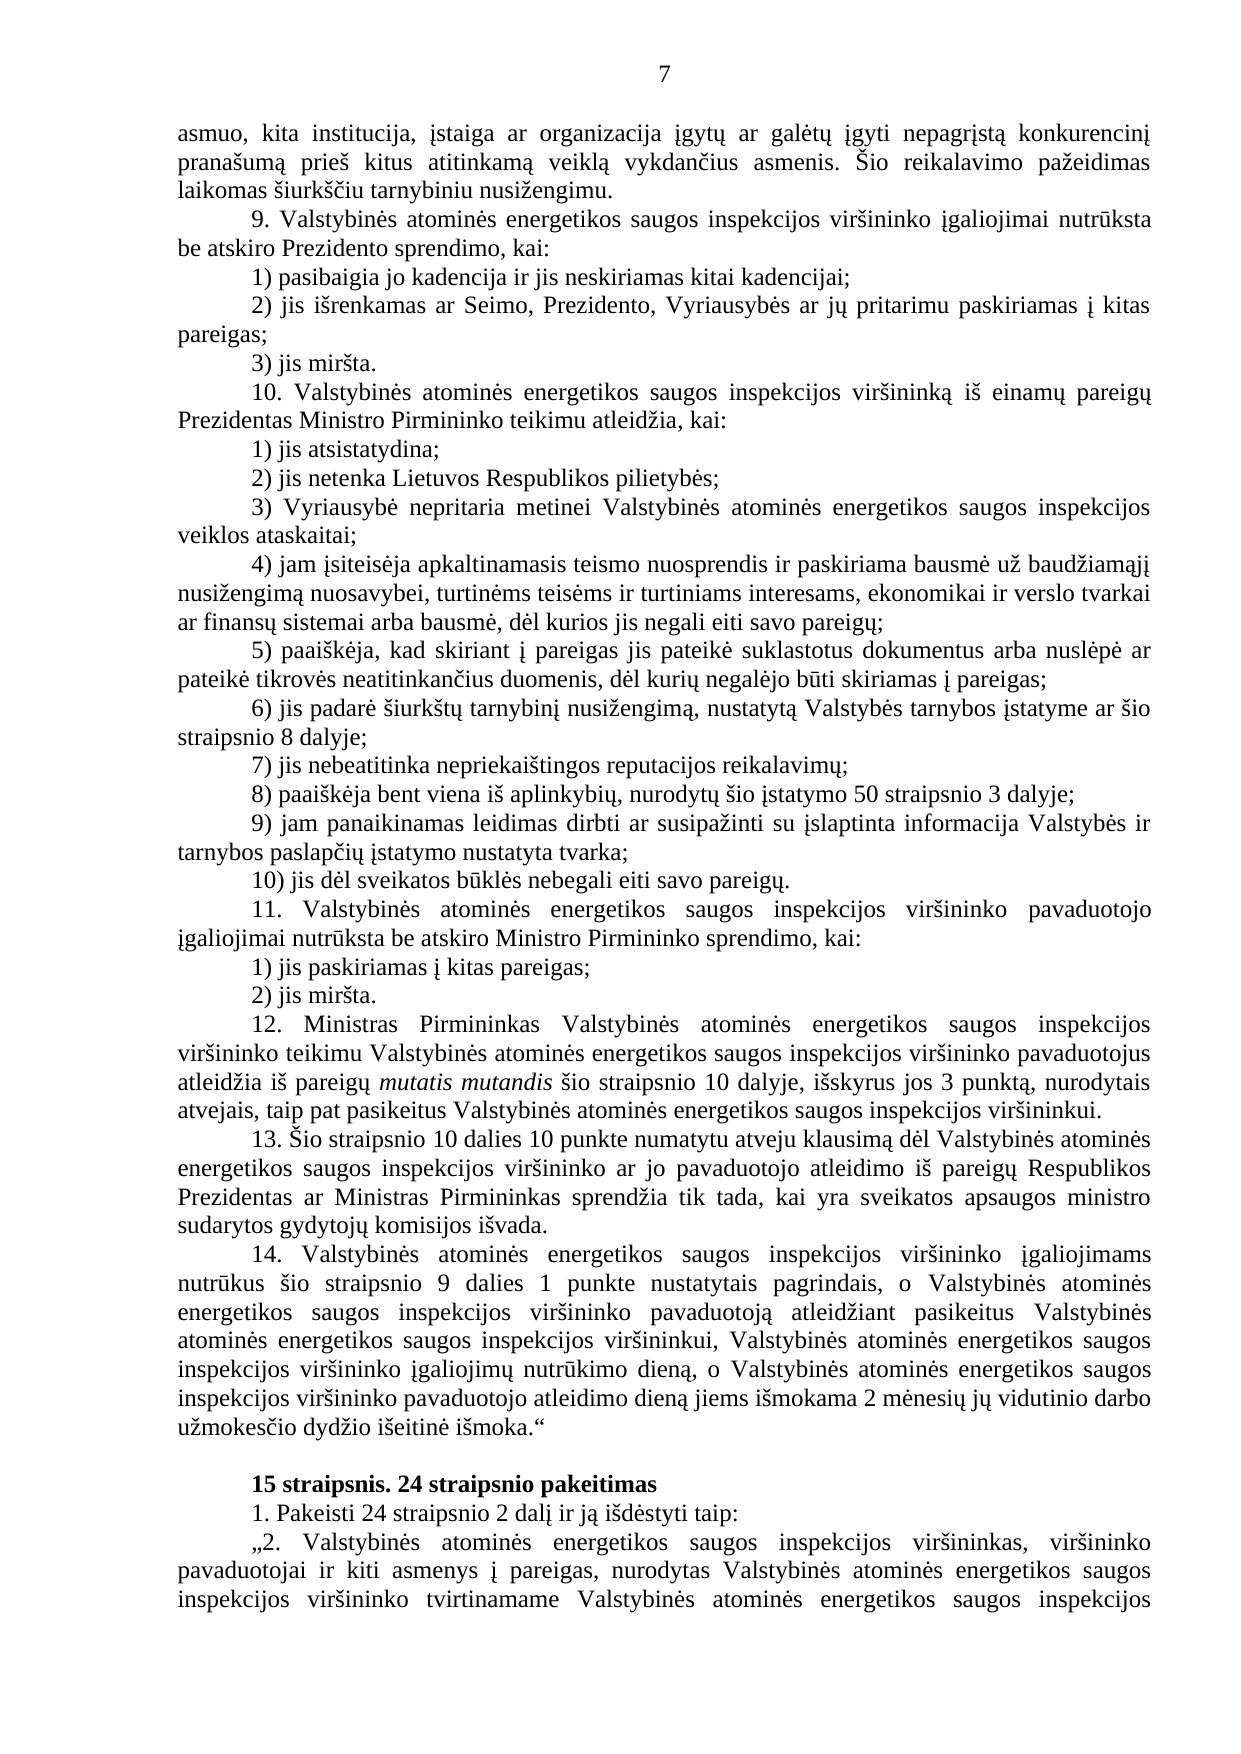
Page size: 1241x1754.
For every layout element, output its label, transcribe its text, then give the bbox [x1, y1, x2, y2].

text 1. Pakeisti 24 straipsnio 2 dalį ir ją išdėstyti taip: [177, 1498, 1152, 1527]
text 5) paaiškėja, kad skiriant į pareigas jis pateikė suklastotus dokumentus arba nuslėpė ar pateikė tikrovės neatitinkančius duomenis, dėl kurių negalėjo būti skiriamas į pareigas; [177, 636, 1152, 693]
text 9. Valstybinės atominės energetikos saugos inspekcijos viršininko įgaliojimai nutrūksta be atskiro Prezidento sprendimo, kai: [177, 204, 1152, 262]
text 6) jis padarė šiurkštų tarnybinį nusižengimą, nustatytą Valstybės tarnybos įstatyme ar šio straipsnio 8 dalyje; [177, 693, 1152, 751]
text 2) jis netenka Lietuvos Respublikos pilietybės; [177, 463, 1152, 492]
text 1) pasibaigia jo kadencija ir jis neskiriamas kitai kadencijai; [177, 262, 1152, 291]
text 3) jis miršta. [177, 348, 1152, 377]
text 13. Šio straipsnio 10 dalies 10 punkte numatytu atveju klausimą dėl Valstybinės atominės energetikos saugos inspekcijos viršininko ar jo pavaduotojo atleidimo iš pareigų Respublikos Prezidentas ar Ministras Pirmininkas sprendžia tik tada, kai yra sveikatos apsaugos ministro sudarytos gydytojų komisijos išvada. [177, 1124, 1152, 1239]
text 14. Valstybinės atominės energetikos saugos inspekcijos viršininko įgaliojimams nutrūkus šio straipsnio 9 dalies 1 punkte nustatytais pagrindais, o Valstybinės atominės energetikos saugos inspekcijos viršininko pavaduotoją atleidžiant pasikeitus Valstybinės atominės energetikos saugos inspekcijos viršininkui, Valstybinės atominės energetikos saugos inspekcijos viršininko įgaliojimų nutrūkimo dieną, o Valstybinės atominės energetikos saugos inspekcijos viršininko pavaduotojo atleidimo dieną jiems išmokama 2 mėnesių jų vidutinio darbo užmokesčio dydžio išeitinė išmoka.“ [177, 1239, 1152, 1441]
text 1) jis paskiriamas į kitas pareigas; [177, 952, 1152, 981]
text 11. Valstybinės atominės energetikos saugos inspekcijos viršininko pavaduotojo įgaliojimai nutrūksta be atskiro Ministro Pirmininko sprendimo, kai: [177, 894, 1152, 952]
text 15 straipsnis. 24 straipsnio pakeitimas [177, 1469, 1152, 1498]
text „2. Valstybinės atominės energetikos saugos inspekcijos viršininkas, viršininko pavaduotojai ir kiti asmenys į pareigas, nurodytas Valstybinės atominės energetikos saugos inspekcijos viršininko tvirtinamame Valstybinės atominės energetikos saugos inspekcijos [177, 1527, 1152, 1613]
text 2) jis miršta. [177, 981, 1152, 1009]
text 8) paaiškėja bent viena iš aplinkybių, nurodytų šio įstatymo 50 straipsnio 3 dalyje; [177, 779, 1152, 808]
text 3) Vyriausybė nepritaria metinei Valstybinės atominės energetikos saugos inspekcijos veiklos ataskaitai; [177, 492, 1152, 549]
text 4) jam įsiteisėja apkaltinamasis teismo nuosprendis ir paskiriama bausmė už baudžiamąjį nusižengimą nuosavybei, turtinėms teisėms ir turtiniams interesams, ekonomikai ir verslo tvarkai ar finansų sistemai arba bausmė, dėl kurios jis negali eiti savo pareigų; [177, 549, 1152, 636]
text 9) jam panaikinamas leidimas dirbti ar susipažinti su įslaptinta informacija Valstybės ir tarnybos paslapčių įstatymo nustatyta tvarka; [177, 808, 1152, 866]
text 10. Valstybinės atominės energetikos saugos inspekcijos viršininką iš einamų pareigų Prezidentas Ministro Pirmininko teikimu atleidžia, kai: [177, 377, 1152, 434]
text 10) jis dėl sveikatos būklės nebegali eiti savo pareigų. [177, 866, 1152, 894]
text 12. Ministras Pirmininkas Valstybinės atominės energetikos saugos inspekcijos viršininko teikimu Valstybinės atominės energetikos saugos inspekcijos viršininko pavaduotojus atleidžia iš pareigų mutatis mutandis šio straipsnio 10 dalyje, išskyrus jos 3 punktą, nurodytais atvejais, taip pat pasikeitus Valstybinės atominės energetikos saugos inspekcijos viršininkui. [177, 1009, 1152, 1124]
text 1) jis atsistatydina; [177, 434, 1152, 463]
text asmuo, kita institucija, įstaiga ar organizacija įgytų ar galėtų įgyti nepagrįstą konkurencinį pranašumą prieš kitus atitinkamą veiklą vykdančius asmenis. Šio reikalavimo pažeidimas laikomas šiurkščiu tarnybiniu nusižengimu. [177, 118, 1152, 204]
text 7) jis nebeatitinka nepriekaištingos reputacijos reikalavimų; [177, 751, 1152, 779]
text 2) jis išrenkamas ar Seimo, Prezidento, Vyriausybės ar jų pritarimu paskiriamas į kitas pareigas; [177, 291, 1152, 348]
